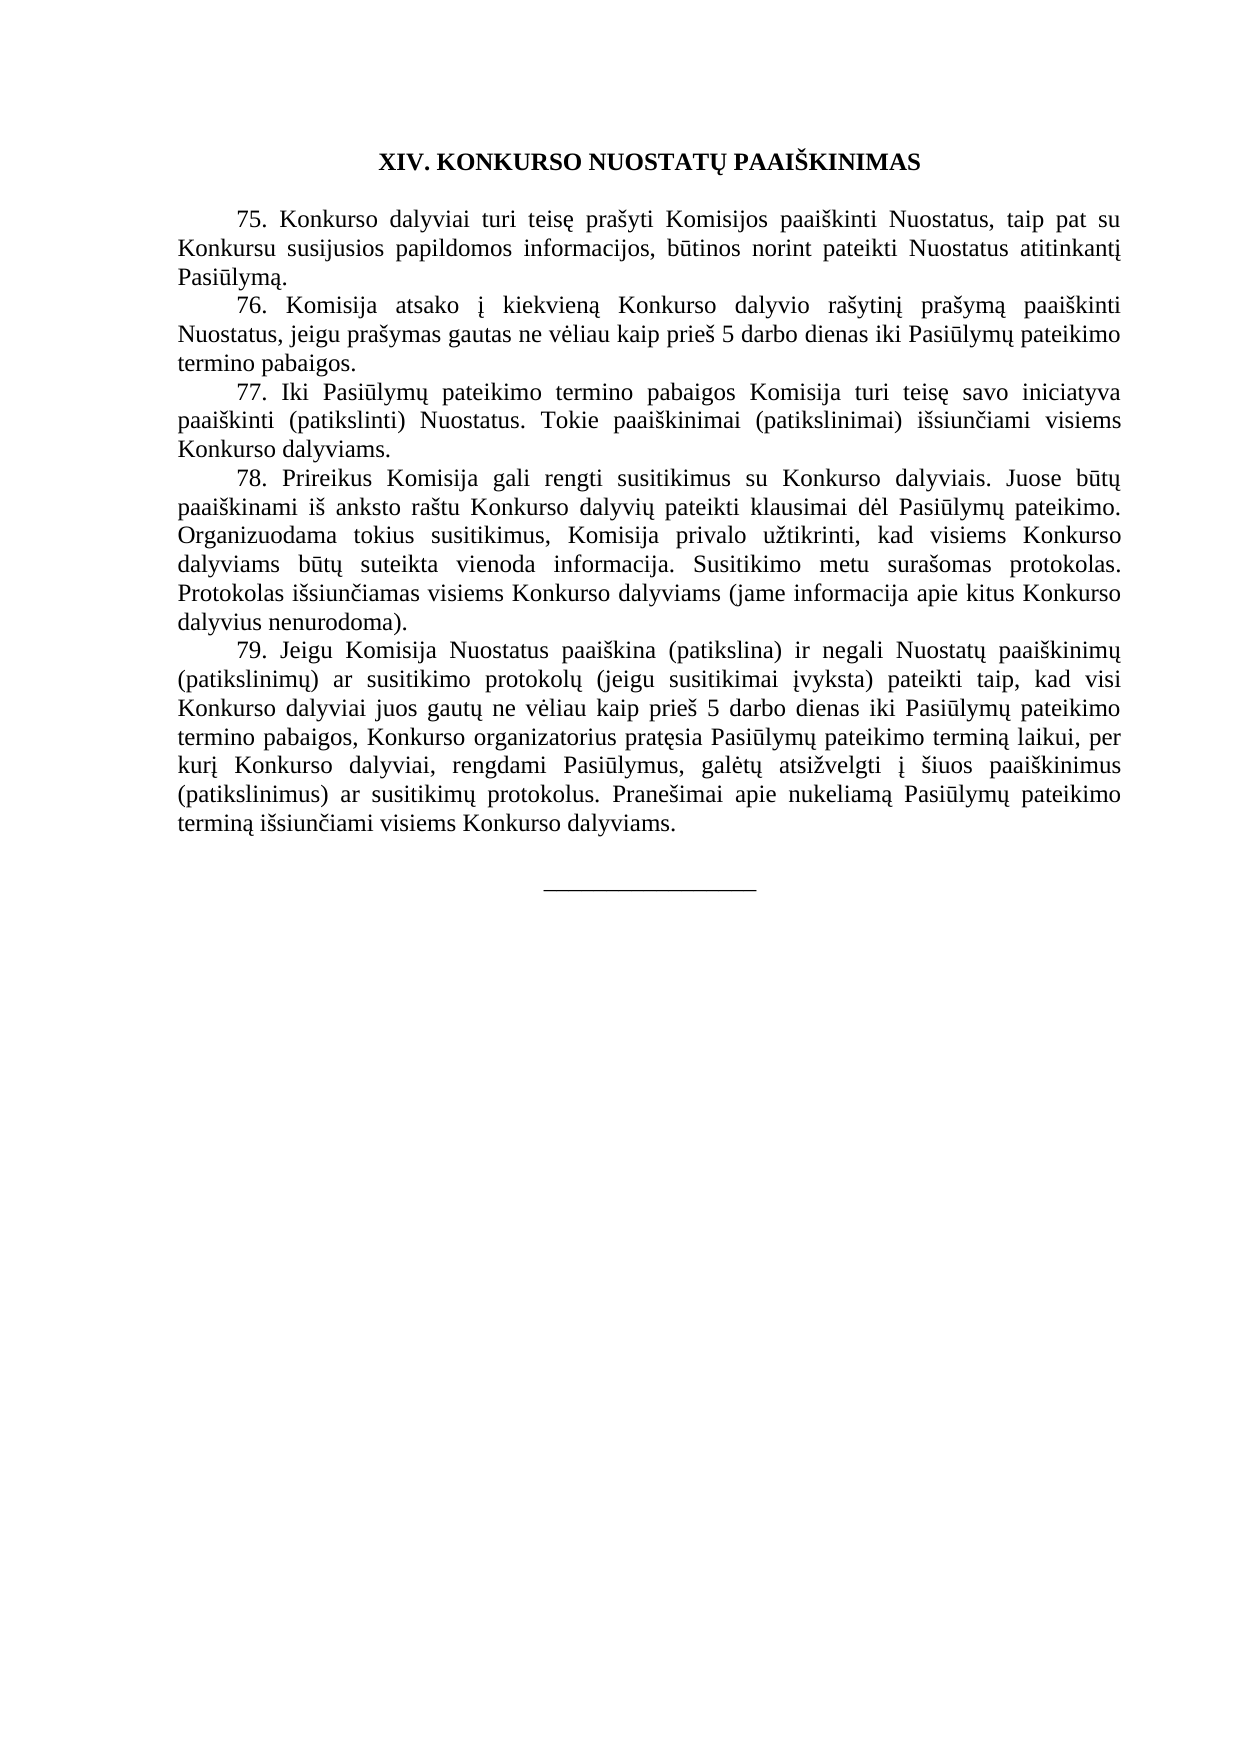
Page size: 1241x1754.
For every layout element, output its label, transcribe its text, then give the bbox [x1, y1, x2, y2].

text _________________ [177, 866, 1122, 894]
text 79. Jeigu Komisija Nuostatus paaiškina (patikslina) ir negali Nuostatų paaiškinimų (patikslinimų) ar susitikimo protokolų (jeigu susitikimai įvyksta) pateikti taip, kad visi Konkurso dalyviai juos gautų ne vėliau kaip prieš 5 darbo dienas iki Pasiūlymų pateikimo termino pabaigos, Konkurso organizatorius pratęsia Pasiūlymų pateikimo terminą laikui, per kurį Konkurso dalyviai, rengdami Pasiūlymus, galėtų atsižvelgti į šiuos paaiškinimus (patikslinimus) ar susitikimų protokolus. Pranešimai apie nukeliamą Pasiūlymų pateikimo terminą išsiunčiami visiems Konkurso dalyviams. [177, 636, 1122, 837]
text 76. Komisija atsako į kiekvieną Konkurso dalyvio rašytinį prašymą paaiškinti Nuostatus, jeigu prašymas gautas ne vėliau kaip prieš 5 darbo dienas iki Pasiūlymų pateikimo termino pabaigos. [177, 291, 1122, 377]
text 75. Konkurso dalyviai turi teisę prašyti Komisijos paaiškinti Nuostatus, taip pat su Konkursu susijusios papildomos informacijos, būtinos norint pateikti Nuostatus atitinkantį Pasiūlymą. [177, 204, 1122, 291]
text 78. Prireikus Komisija gali rengti susitikimus su Konkurso dalyviais. Juose būtų paaiškinami iš anksto raštu Konkurso dalyvių pateikti klausimai dėl Pasiūlymų pateikimo. Organizuodama tokius susitikimus, Komisija privalo užtikrinti, kad visiems Konkurso dalyviams būtų suteikta vienoda informacija. Susitikimo metu surašomas protokolas. Protokolas išsiunčiamas visiems Konkurso dalyviams (jame informacija apie kitus Konkurso dalyvius nenurodoma). [177, 463, 1122, 636]
text XIV. KONKURSO NUOSTATŲ PAAIŠKINIMAS [177, 147, 1122, 176]
text 77. Iki Pasiūlymų pateikimo termino pabaigos Komisija turi teisę savo iniciatyva paaiškinti (patikslinti) Nuostatus. Tokie paaiškinimai (patikslinimai) išsiunčiami visiems Konkurso dalyviams. [177, 377, 1122, 463]
